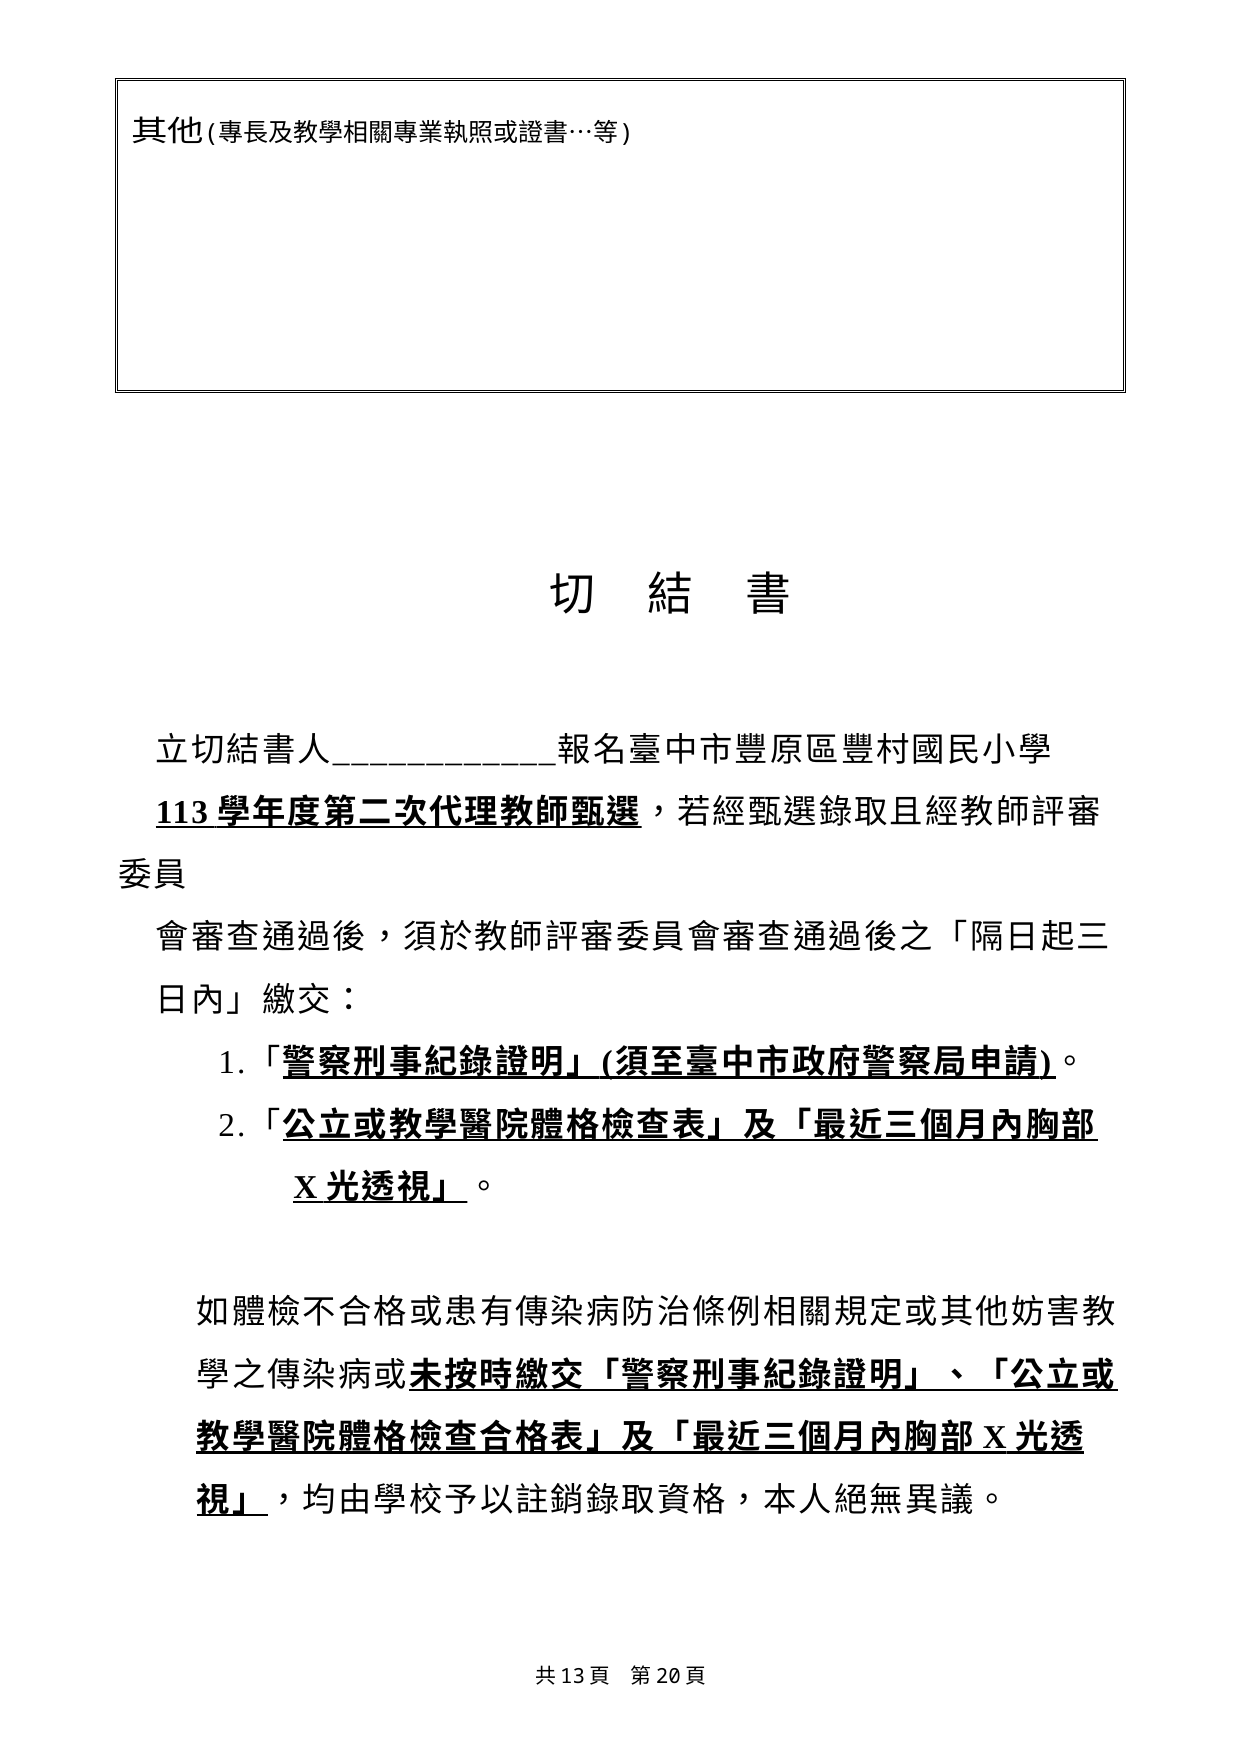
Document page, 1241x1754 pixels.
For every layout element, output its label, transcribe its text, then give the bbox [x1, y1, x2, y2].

table_cell 其他(專長及教學相關專業執照或證書…等) [118, 81, 1123, 389]
text 切 結 書 [218, 518, 1122, 643]
text 113學年度第二次代理教師甄選，若經甄選錄取且經教師評審委員 [118, 768, 1122, 893]
text 會審查通過後，須於教師評審委員會審查通過後之「隔日起三日內」繳交： [156, 893, 1122, 1018]
text 2.「公立或教學醫院體格檢查表」及「最近三個月內胸部X光透視」。 [218, 1080, 1122, 1205]
text 如體檢不合格或患有傳染病防治條例相關規定或其他妨害教學之傳染病或未按時繳交「警察刑事紀錄證明」、「公立或教學醫院體格檢查合格表」及「最近三個月內胸部X光透視」，均由學校予以註銷錄取資格，本人絕無異議。 [196, 1268, 1122, 1518]
text 立切結書人____________報名臺中市豐原區豐村國民小學 [118, 705, 1122, 768]
text 1.「警察刑事紀錄證明」(須至臺中市政府警察局申請)。 [218, 1018, 1122, 1080]
